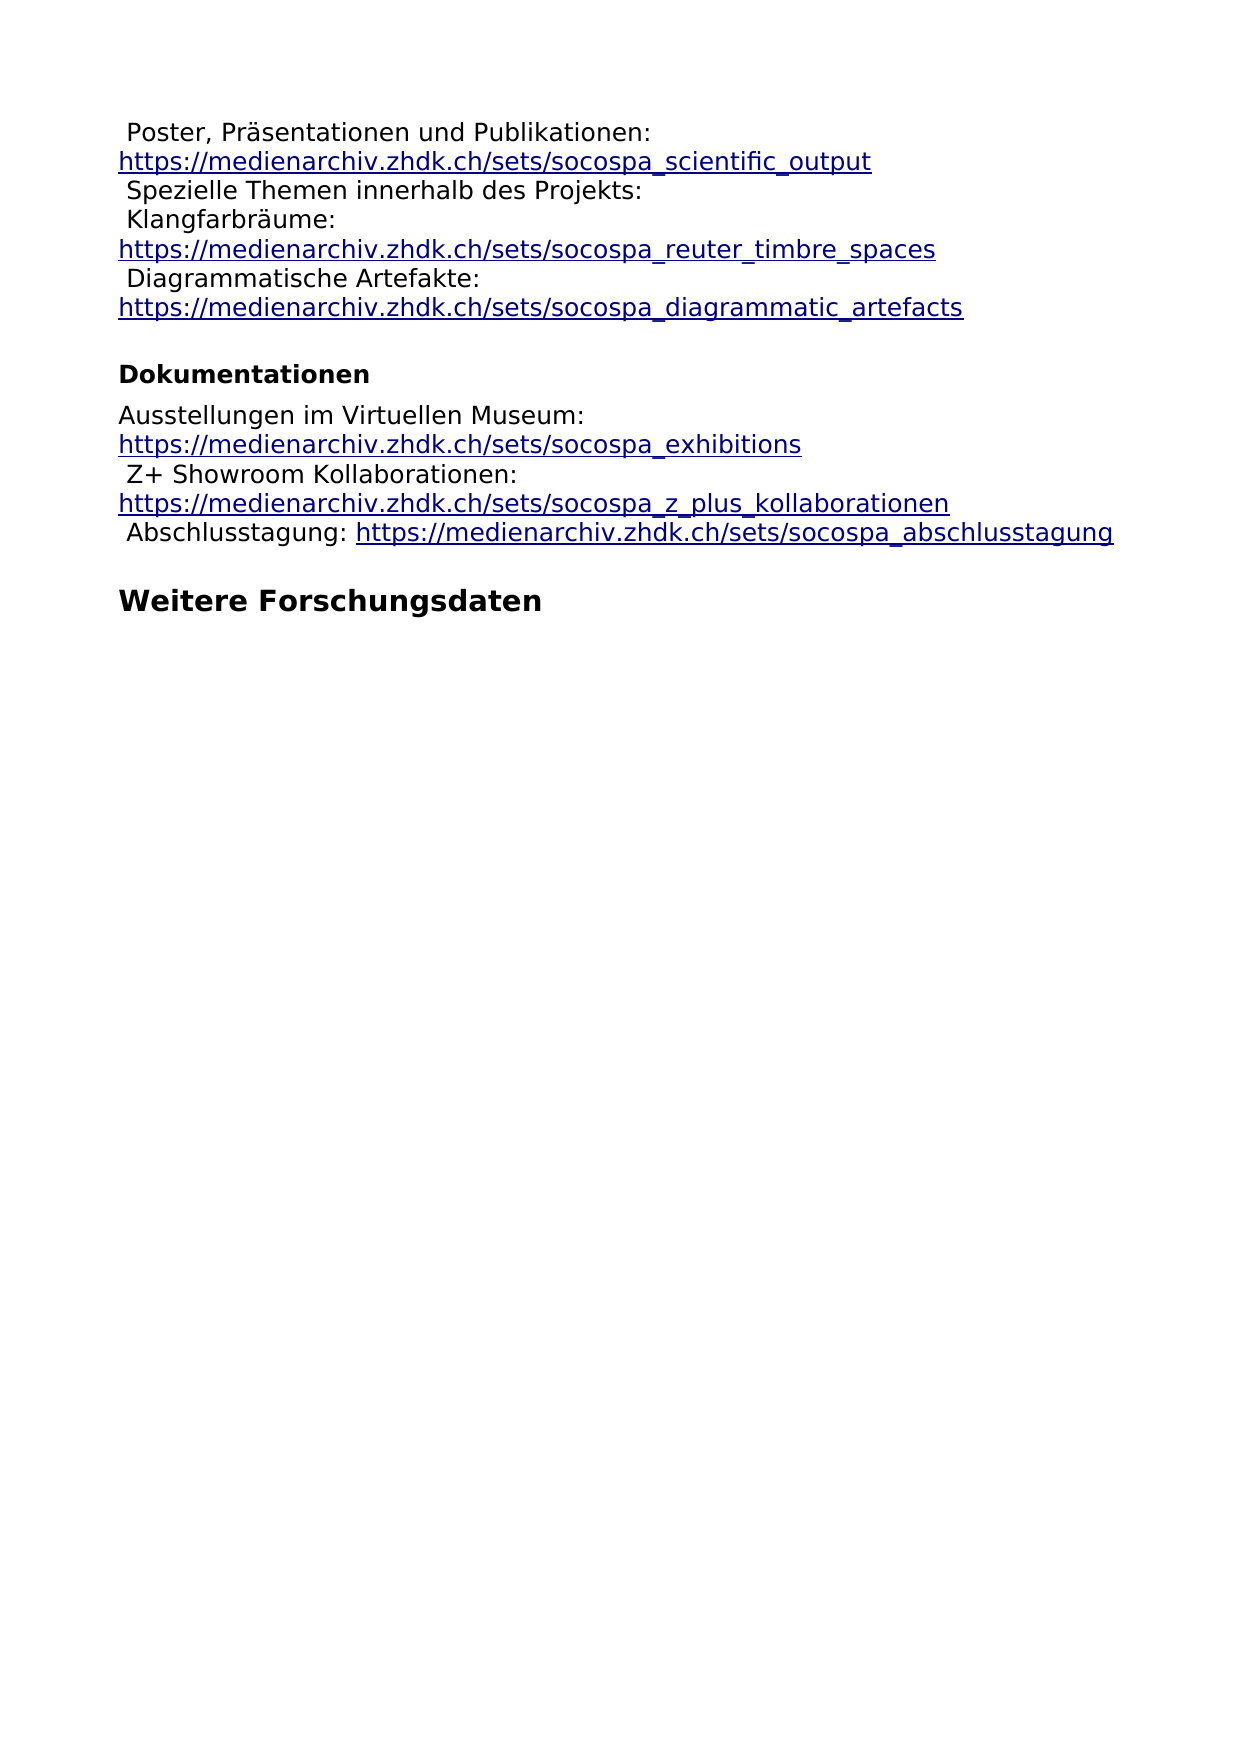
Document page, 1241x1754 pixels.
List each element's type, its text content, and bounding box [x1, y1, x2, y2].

subtitle Weitere Forschungsdaten [118, 585, 1122, 619]
text Poster, Präsentationen und Publikationen: https://medienarchiv.zhdk.ch/sets/socospa_scientific_output Spezielle Themen innerhalb des Projekts: Klangfarbräume: https://medienarchiv.zhdk.ch/sets/socospa_reuter_timbre_spaces Diagrammatische Artefakte: https://medienarchiv.zhdk.ch/sets/socospa_diagrammatic_artefacts [118, 118, 1122, 322]
text Ausstellungen im Virtuellen Museum: https://medienarchiv.zhdk.ch/sets/socospa_exhibitions Z+ Showroom Kollaborationen: https://medienarchiv.zhdk.ch/sets/socospa_z_plus_kollaborationen Abschlusstagung: https://medienarchiv.zhdk.ch/sets/socospa_abschlusstagung [118, 401, 1122, 547]
subtitle Dokumentationen [118, 360, 1122, 389]
